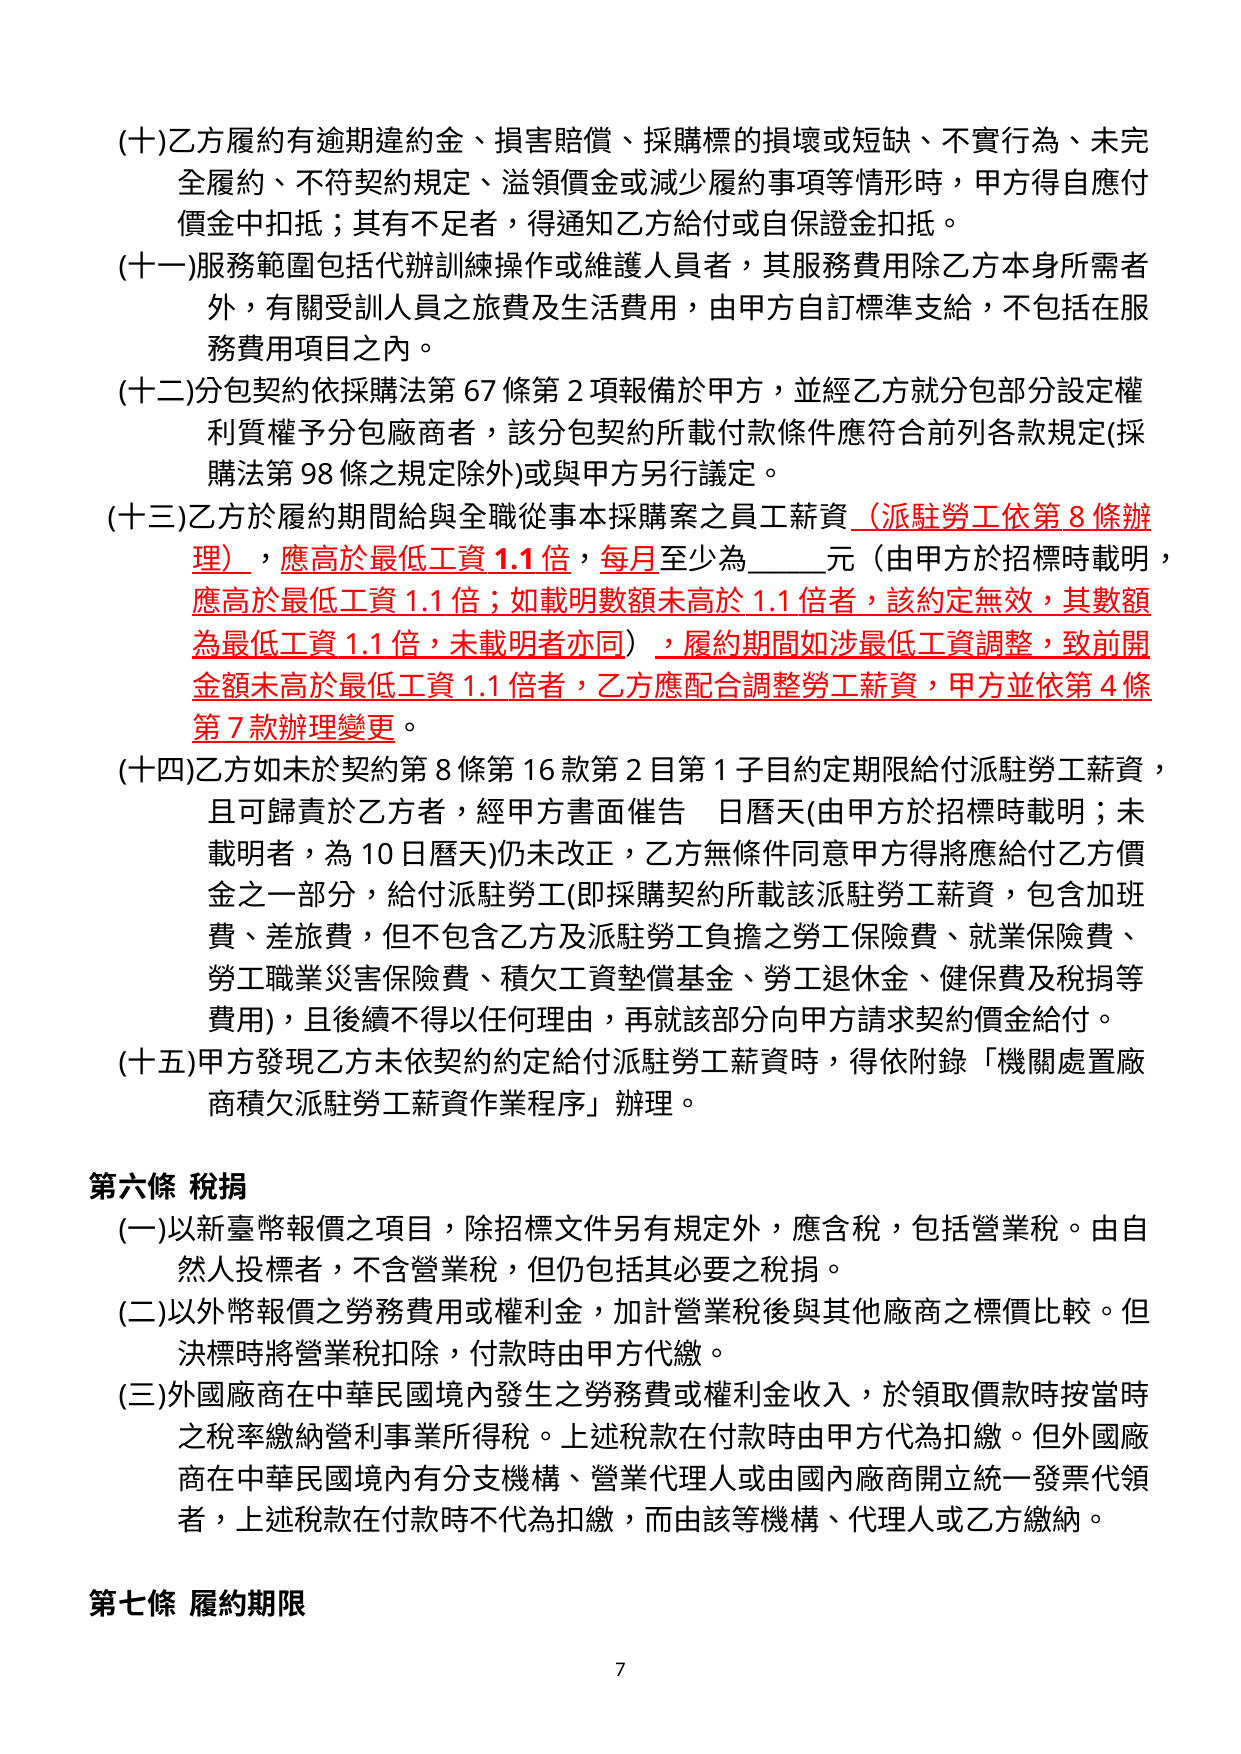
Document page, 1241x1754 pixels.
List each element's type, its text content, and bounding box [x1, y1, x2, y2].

text (十一)服務範圍包括代辦訓練操作或維護人員者，其服務費用除乙方本身所需者外，有關受訓人員之旅費及生活費用，由甲方自訂標準支給，不包括在服務費用項目之內。 [118, 243, 1152, 368]
text (十三)乙方於履約期間給與全職從事本採購案之員工薪資（派駐勞工依第8條辦理），應高於最低工資1.1倍，每月至少為______元（由甲方於招標時載明，應高於最低工資1.1倍；如載明數額未高於1.1倍者，該約定無效，其數額為最低工資1.1倍，未載明者亦同），履約期間如涉最低工資調整，致前開金額未高於最低工資1.1倍者，乙方應配合調整勞工薪資，甲方並依第4條第7款辦理變更。 [107, 493, 1152, 747]
text (三)外國廠商在中華民國境內發生之勞務費或權利金收入，於領取價款時按當時之稅率繳納營利事業所得稅。上述稅款在付款時由甲方代為扣繳。但外國廠商在中華民國境內有分支機構、營業代理人或由國內廠商開立統一發票代領者，上述稅款在付款時不代為扣繳，而由該等機構、代理人或乙方繳納。 [118, 1372, 1152, 1539]
text (十)乙方履約有逾期違約金、損害賠償、採購標的損壞或短缺、不實行為、未完全履約、不符契約規定、溢領價金或減少履約事項等情形時，甲方得自應付價金中扣抵；其有不足者，得通知乙方給付或自保證金扣抵。 [118, 118, 1152, 243]
text (十五)甲方發現乙方未依契約約定給付派駐勞工薪資時，得依附錄「機關處置廠商積欠派駐勞工薪資作業程序」辦理。 [118, 1039, 1146, 1122]
text (二)以外幣報價之勞務費用或權利金，加計營業稅後與其他廠商之標價比較。但決標時將營業稅扣除，付款時由甲方代繳。 [118, 1289, 1152, 1372]
text 第七條 履約期限 [89, 1581, 1152, 1622]
text 第六條 稅捐 [89, 1164, 1152, 1206]
text (十四)乙方如未於契約第8條第16款第2目第1子目約定期限給付派駐勞工薪資，且可歸責於乙方者，經甲方書面催告 日曆天(由甲方於招標時載明；未載明者，為10日曆天)仍未改正，乙方無條件同意甲方得將應給付乙方價金之一部分，給付派駐勞工(即採購契約所載該派駐勞工薪資，包含加班費、差旅費，但不包含乙方及派駐勞工負擔之勞工保險費、就業保險費、勞工職業災害保險費、積欠工資墊償基金、勞工退休金、健保費及稅捐等費用)，且後續不得以任何理由，再就該部分向甲方請求契約價金給付。 [118, 747, 1146, 1039]
text (一)以新臺幣報價之項目，除招標文件另有規定外，應含稅，包括營業稅。由自然人投標者，不含營業稅，但仍包括其必要之稅捐。 [118, 1206, 1152, 1289]
text (十二)分包契約依採購法第67條第2項報備於甲方，並經乙方就分包部分設定權利質權予分包廠商者，該分包契約所載付款條件應符合前列各款規定(採購法第98條之規定除外)或與甲方另行議定。 [118, 368, 1146, 493]
